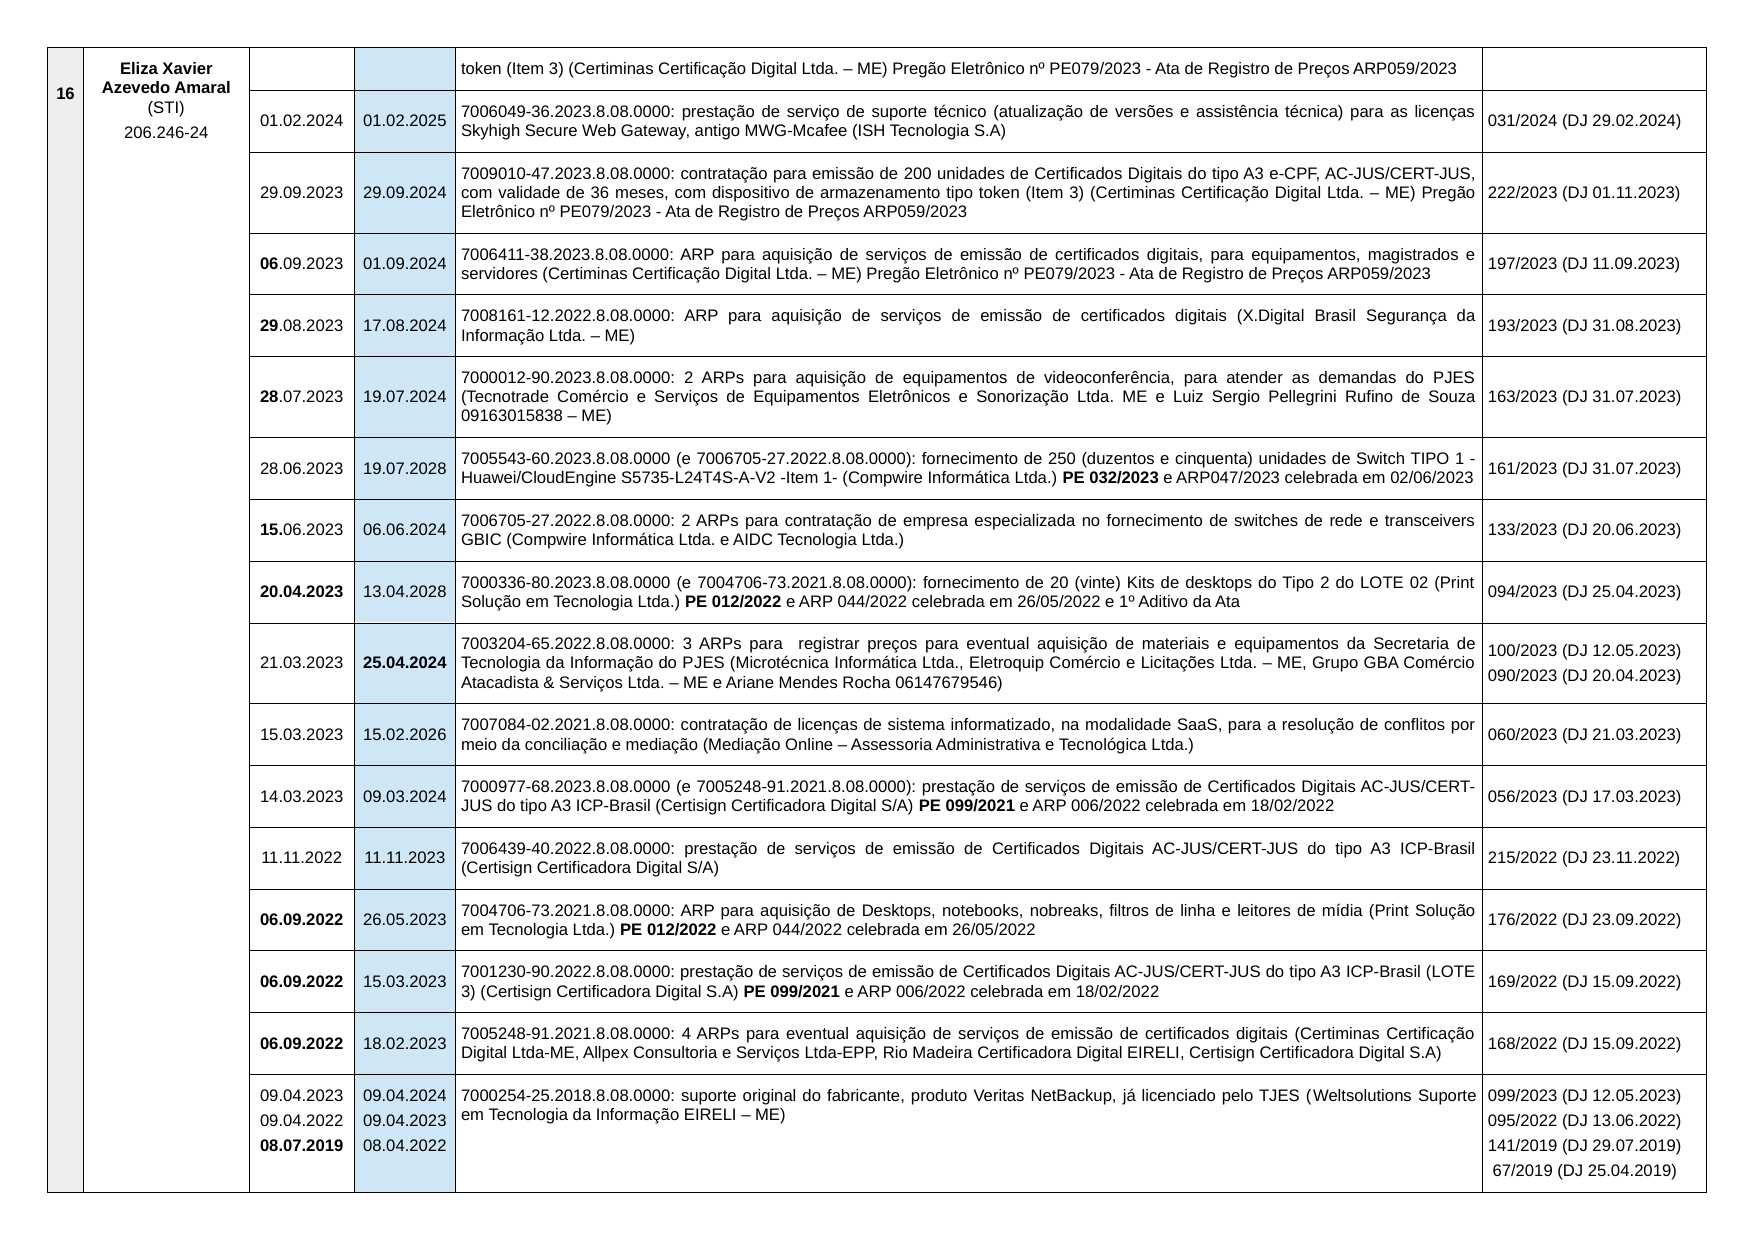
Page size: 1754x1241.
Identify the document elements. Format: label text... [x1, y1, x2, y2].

table_cell 06.09.2022 [250, 890, 354, 950]
table_cell 15.03.2023 [355, 951, 455, 1012]
table_cell 13.04.2028 [355, 562, 455, 622]
table_cell 169/2022 (DJ 15.09.2022) [1483, 951, 1706, 1012]
table_cell 056/2023 (DJ 17.03.2023) [1483, 766, 1706, 827]
table_cell 09.04.2024 09.04.2023 08.04.2022 [355, 1075, 455, 1192]
table_cell 15.02.2026 [355, 704, 455, 765]
table_cell 197/2023 (DJ 11.09.2023) [1483, 234, 1706, 294]
table_cell 161/2023 (DJ 31.07.2023) [1483, 438, 1706, 499]
table_cell 14.03.2023 [250, 766, 354, 827]
table_cell 29.09.2023 [250, 153, 354, 233]
table_cell 133/2023 (DJ 20.06.2023) [1483, 500, 1706, 561]
table_cell 01.02.2024 [250, 91, 354, 152]
table_cell 060/2023 (DJ 21.03.2023) [1483, 704, 1706, 765]
table_cell 7000336-80.2023.8.08.0000 (e 7004706-73.2021.8.08.0000): fornecimento de 20 (vinte) Kits de desktops do Tipo 2 do LOTE 02 (Print Solução em Tecnologia Ltda.) PE 012/2022 e ARP 044/2022 celebrada em 26/05/2022 e 1º Aditivo da Ata [456, 562, 1482, 622]
table_cell 7005543-60.2023.8.08.0000 (e 7006705-27.2022.8.08.0000): fornecimento de 250 (duzentos e cinquenta) unidades de Switch TIPO 1 - Huawei/CloudEngine S5735-L24T4S-A-V2 -Item 1- (Compwire Informática Ltda.) PE 032/2023 e ARP047/2023 celebrada em 02/06/2023 [456, 438, 1482, 499]
table_cell 7006049-36.2023.8.08.0000: prestação de serviço de suporte técnico (atualização de versões e assistência técnica) para as licenças Skyhigh Secure Web Gateway, antigo MWG-Mcafee (ISH Tecnologia S.A) [456, 91, 1482, 152]
table_cell 25.04.2024 [355, 624, 455, 703]
table_cell 17.08.2024 [355, 295, 455, 356]
table_cell 20.04.2023 [250, 562, 354, 622]
table_cell 29.08.2023 [250, 295, 354, 356]
table_cell 7009010-47.2023.8.08.0000: contratação para emissão de 200 unidades de Certificados Digitais do tipo A3 e-CPF, AC-JUS/CERT-JUS, com validade de 36 meses, com dispositivo de armazenamento tipo token (Item 3) (Certiminas Certificação Digital Ltda. – ME) Pregão Eletrônico nº PE079/2023 - Ata de Registro de Preços ARP059/2023 [456, 153, 1482, 233]
table_cell 15.06.2023 [250, 500, 354, 561]
table_cell 28.07.2023 [250, 357, 354, 437]
table_cell 7000254-25.2018.8.08.0000: suporte original do fabricante, produto Veritas NetBackup, já licenciado pelo TJES (Weltsolutions Suporte em Tecnologia da Informação EIRELI – ME) [456, 1075, 1482, 1192]
table_cell 11.11.2022 [250, 828, 354, 889]
table_cell 193/2023 (DJ 31.08.2023) [1483, 295, 1706, 356]
table_cell 176/2022 (DJ 23.09.2022) [1483, 890, 1706, 950]
table_cell 100/2023 (DJ 12.05.2023) 090/2023 (DJ 20.04.2023) [1483, 624, 1706, 703]
table_cell 168/2022 (DJ 15.09.2022) [1483, 1013, 1706, 1074]
table_cell 26.05.2023 [355, 890, 455, 950]
table_cell 18.02.2023 [355, 1013, 455, 1074]
table_cell 01.09.2024 [355, 234, 455, 294]
table_cell 7004706-73.2021.8.08.0000: ARP para aquisição de Desktops, notebooks, nobreaks, filtros de linha e leitores de mídia (Print Solução em Tecnologia Ltda.) PE 012/2022 e ARP 044/2022 celebrada em 26/05/2022 [456, 890, 1482, 950]
table_cell 06.09.2022 [250, 1013, 354, 1074]
table_cell 215/2022 (DJ 23.11.2022) [1483, 828, 1706, 889]
table_cell 7000012-90.2023.8.08.0000: 2 ARPs para aquisição de equipamentos de videoconferência, para atender as demandas do PJES (Tecnotrade Comércio e Serviços de Equipamentos Eletrônicos e Sonorização Ltda. ME e Luiz Sergio Pellegrini Rufino de Souza 09163015838 – ME) [456, 357, 1482, 437]
table_cell 7001230-90.2022.8.08.0000: prestação de serviços de emissão de Certificados Digitais AC-JUS/CERT-JUS do tipo A3 ICP-Brasil (LOTE 3) (Certisign Certificadora Digital S.A) PE 099/2021 e ARP 006/2022 celebrada em 18/02/2022 [456, 951, 1482, 1012]
table_cell [250, 48, 354, 90]
table_cell 222/2023 (DJ 01.11.2023) [1483, 153, 1706, 233]
table_cell 7007084-02.2021.8.08.0000: contratação de licenças de sistema informatizado, na modalidade SaaS, para a resolução de conflitos por meio da conciliação e mediação (Mediação Online – Assessoria Administrativa e Tecnológica Ltda.) [456, 704, 1482, 765]
table_cell 06.09.2023 [250, 234, 354, 294]
table_cell 01.02.2025 [355, 91, 455, 152]
table_cell 19.07.2028 [355, 438, 455, 499]
table_cell 15.03.2023 [250, 704, 354, 765]
table_cell 28.06.2023 [250, 438, 354, 499]
table_cell 7003204-65.2022.8.08.0000: 3 ARPs para registrar preços para eventual aquisição de materiais e equipamentos da Secretaria de Tecnologia da Informação do PJES (Microtécnica Informática Ltda., Eletroquip Comércio e Licitações Ltda. – ME, Grupo GBA Comércio Atacadista & Serviços Ltda. – ME e Ariane Mendes Rocha 06147679546) [456, 624, 1482, 703]
table_cell 094/2023 (DJ 25.04.2023) [1483, 562, 1706, 622]
table_cell [355, 48, 455, 90]
table_cell 09.03.2024 [355, 766, 455, 827]
table_cell 06.09.2022 [250, 951, 354, 1012]
table_cell token (Item 3) (Certiminas Certificação Digital Ltda. – ME) Pregão Eletrônico nº PE079/2023 - Ata de Registro de Preços ARP059/2023 [456, 48, 1482, 90]
table_cell 16 [48, 48, 83, 1192]
table_cell [1483, 48, 1706, 90]
table_cell 7008161-12.2022.8.08.0000: ARP para aquisição de serviços de emissão de certificados digitais (X.Digital Brasil Segurança da Informação Ltda. – ME) [456, 295, 1482, 356]
table_cell 7006411-38.2023.8.08.0000: ARP para aquisição de serviços de emissão de certificados digitais, para equipamentos, magistrados e servidores (Certiminas Certificação Digital Ltda. – ME) Pregão Eletrônico nº PE079/2023 - Ata de Registro de Preços ARP059/2023 [456, 234, 1482, 294]
table_cell 031/2024 (DJ 29.02.2024) [1483, 91, 1706, 152]
table_cell 7006439-40.2022.8.08.0000: prestação de serviços de emissão de Certificados Digitais AC-JUS/CERT-JUS do tipo A3 ICP-Brasil (Certisign Certificadora Digital S/A) [456, 828, 1482, 889]
table_cell 19.07.2024 [355, 357, 455, 437]
table_cell 11.11.2023 [355, 828, 455, 889]
table_cell Eliza Xavier Azevedo Amaral (STI) 206.246-24 [84, 48, 249, 1192]
table_cell 09.04.2023 09.04.2022 08.07.2019 [250, 1075, 354, 1192]
table_cell 29.09.2024 [355, 153, 455, 233]
table_cell 21.03.2023 [250, 624, 354, 703]
table_cell 163/2023 (DJ 31.07.2023) [1483, 357, 1706, 437]
table_cell 7005248-91.2021.8.08.0000: 4 ARPs para eventual aquisição de serviços de emissão de certificados digitais (Certiminas Certificação Digital Ltda-ME, Allpex Consultoria e Serviços Ltda-EPP, Rio Madeira Certificadora Digital EIRELI, Certisign Certificadora Digital S.A) [456, 1013, 1482, 1074]
table_cell 7000977-68.2023.8.08.0000 (e 7005248-91.2021.8.08.0000): prestação de serviços de emissão de Certificados Digitais AC-JUS/CERT-JUS do tipo A3 ICP-Brasil (Certisign Certificadora Digital S/A) PE 099/2021 e ARP 006/2022 celebrada em 18/02/2022 [456, 766, 1482, 827]
table_cell 06.06.2024 [355, 500, 455, 561]
table_cell 7006705-27.2022.8.08.0000: 2 ARPs para contratação de empresa especializada no fornecimento de switches de rede e transceivers GBIC (Compwire Informática Ltda. e AIDC Tecnologia Ltda.) [456, 500, 1482, 561]
table_cell 099/2023 (DJ 12.05.2023) 095/2022 (DJ 13.06.2022) 141/2019 (DJ 29.07.2019) 67/2019 (DJ 25.04.2019) [1483, 1075, 1706, 1192]
